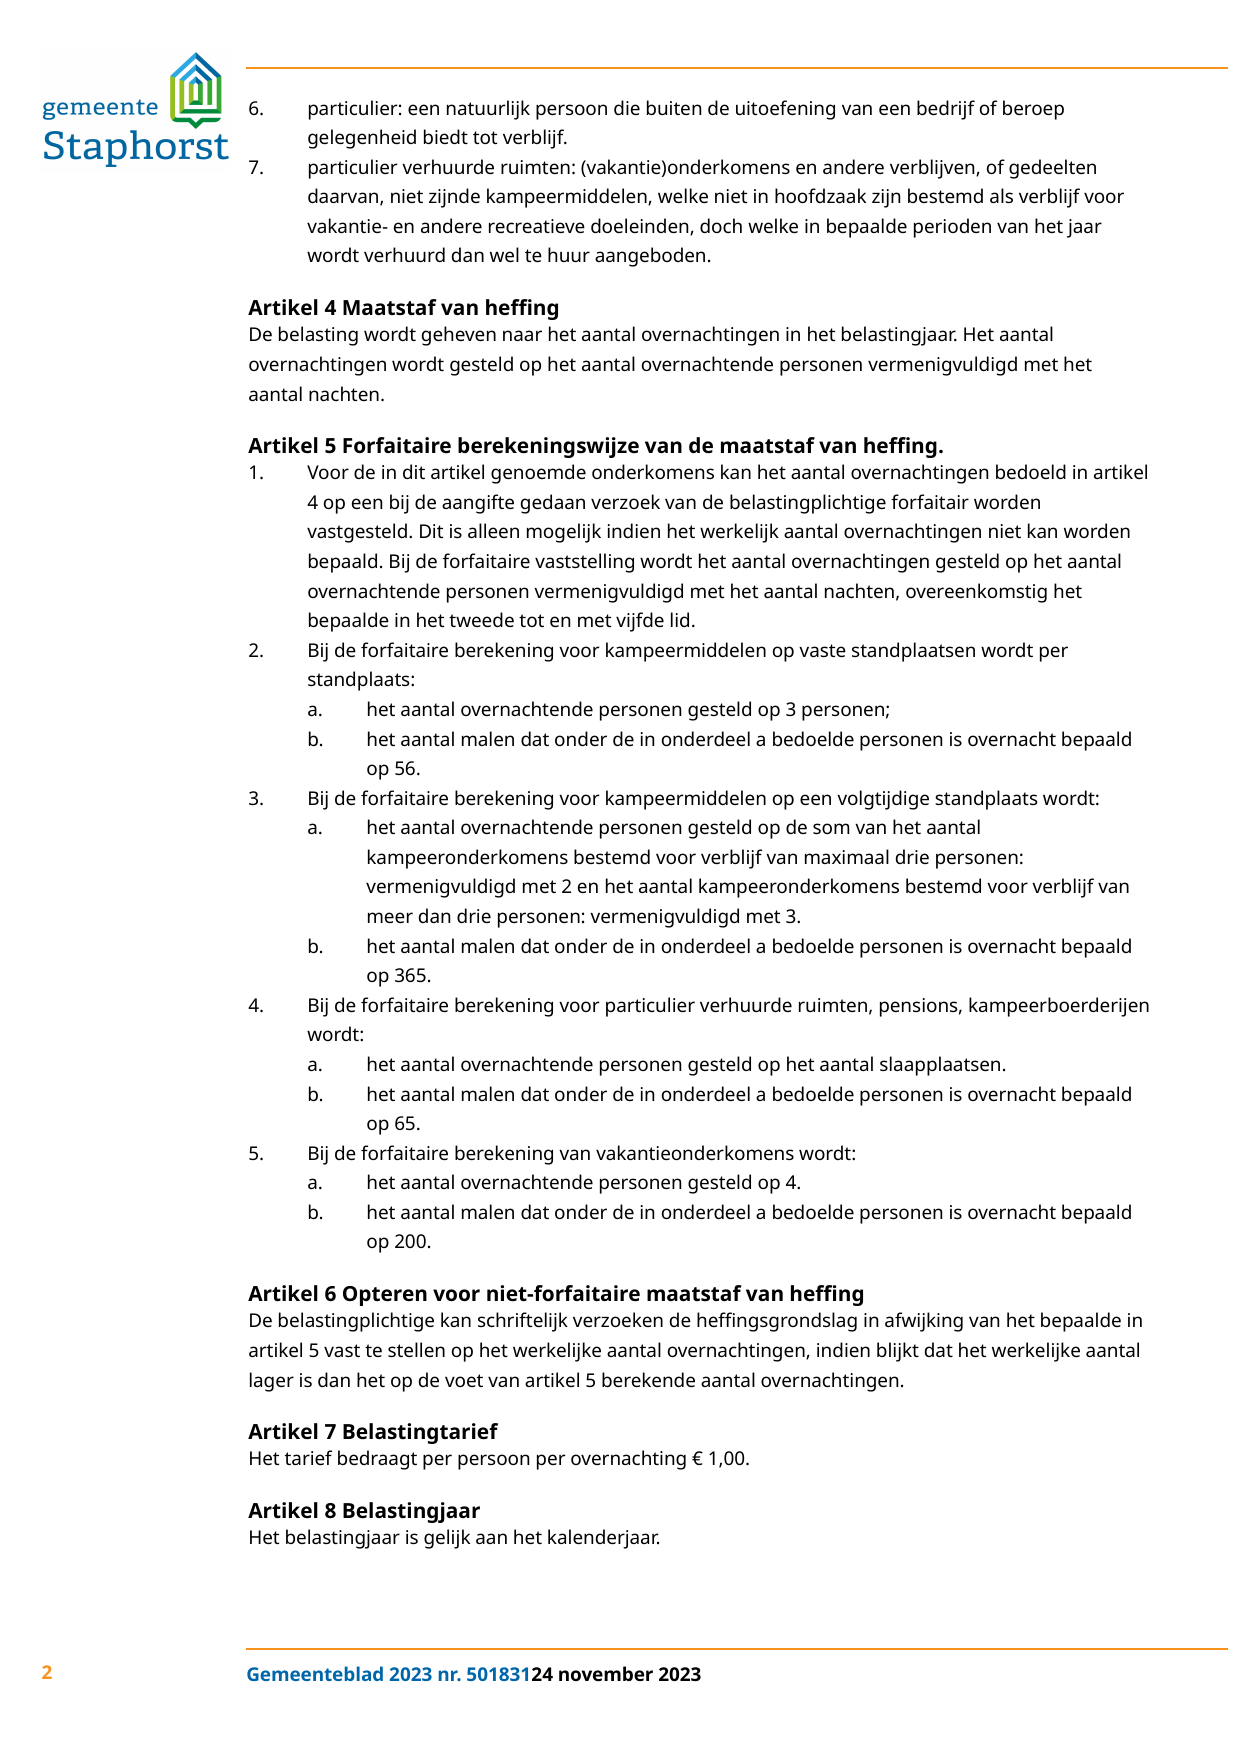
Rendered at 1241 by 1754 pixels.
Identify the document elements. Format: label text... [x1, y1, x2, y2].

text Het belastingjaar is gelijk aan het kalenderjaar. [248, 1524, 1152, 1550]
text Artikel 7 Belastingtarief [248, 1417, 1152, 1446]
text Artikel 4 Maatstaf van heffing [248, 293, 1152, 322]
text Artikel 6 Opteren voor niet-forfaitaire maatstaf van heffing [248, 1279, 1152, 1308]
picture [41, 47, 231, 172]
list Bij de forfaitaire berekening van vakantieonderkomens wordt: [248, 1140, 1152, 1166]
list het aantal overnachtende personen gesteld op de som van het aantal kampeeronderkomens bestemd voor verblijf van maximaal drie personen: vermenigvuldigd met 2 en het aantal kampeeronderkomens bestemd voor verblijf van meer dan drie personen: vermenigvuldigd met 3. [307, 814, 1152, 929]
text Het tarief bedraagt per persoon per overnachting € 1,00. [248, 1446, 1152, 1471]
list het aantal malen dat onder de in onderdeel a bedoelde personen is overnacht bepaald op 65. [307, 1081, 1152, 1136]
text De belasting wordt geheven naar het aantal overnachtingen in het belastingjaar. Het aantal overnachtingen wordt gesteld op het aantal overnachtende personen vermenigvuldigd met het aantal nachten. [248, 322, 1152, 406]
text De belastingplichtige kan schriftelijk verzoeken de heffingsgrondslag in afwijking van het bepaalde in artikel 5 vast te stellen op het werkelijke aantal overnachtingen, indien blijkt dat het werkelijke aantal lager is dan het op de voet van artikel 5 berekende aantal overnachtingen. [248, 1308, 1152, 1392]
list particulier verhuurde ruimten: (vakantie)onderkomens en andere verblijven, of gedeelten daarvan, niet zijnde kampeermiddelen, welke niet in hoofdzaak zijn bestemd als verblijf voor vakantie- en andere recreatieve doeleinden, doch welke in bepaalde perioden van het jaar wordt verhuurd dan wel te huur aangeboden. [248, 154, 1152, 268]
list het aantal overnachtende personen gesteld op 4. [307, 1169, 1152, 1195]
list het aantal overnachtende personen gesteld op 3 personen; [307, 696, 1152, 722]
list Bij de forfaitaire berekening voor kampeermiddelen op vaste standplaatsen wordt per standplaats: [248, 637, 1152, 692]
list het aantal malen dat onder de in onderdeel a bedoelde personen is overnacht bepaald op 56. [307, 726, 1152, 781]
list Voor de in dit artikel genoemde onderkomens kan het aantal overnachtingen bedoeld in artikel 4 op een bij de aangifte gedaan verzoek van de belastingplichtige forfaitair worden vastgesteld. Dit is alleen mogelijk indien het werkelijk aantal overnachtingen niet kan worden bepaald. Bij de forfaitaire vaststelling wordt het aantal overnachtingen gesteld op het aantal overnachtende personen vermenigvuldigd met het aantal nachten, overeenkomstig het bepaalde in het tweede tot en met vijfde lid. [248, 459, 1152, 633]
list het aantal malen dat onder de in onderdeel a bedoelde personen is overnacht bepaald op 365. [307, 933, 1152, 988]
list het aantal malen dat onder de in onderdeel a bedoelde personen is overnacht bepaald op 200. [307, 1199, 1152, 1254]
list het aantal overnachtende personen gesteld op het aantal slaapplaatsen. [307, 1051, 1152, 1077]
list Bij de forfaitaire berekening voor particulier verhuurde ruimten, pensions, kampeerboerderijen wordt: [248, 992, 1152, 1047]
list particulier: een natuurlijk persoon die buiten de uitoefening van een bedrijf of beroep gelegenheid biedt tot verblijf. [248, 95, 1152, 150]
list Bij de forfaitaire berekening voor kampeermiddelen op een volgtijdige standplaats wordt: [248, 785, 1152, 811]
text Artikel 8 Belastingjaar [248, 1496, 1152, 1524]
text Artikel 5 Forfaitaire berekeningswijze van de maatstaf van heffing. [248, 431, 1152, 459]
